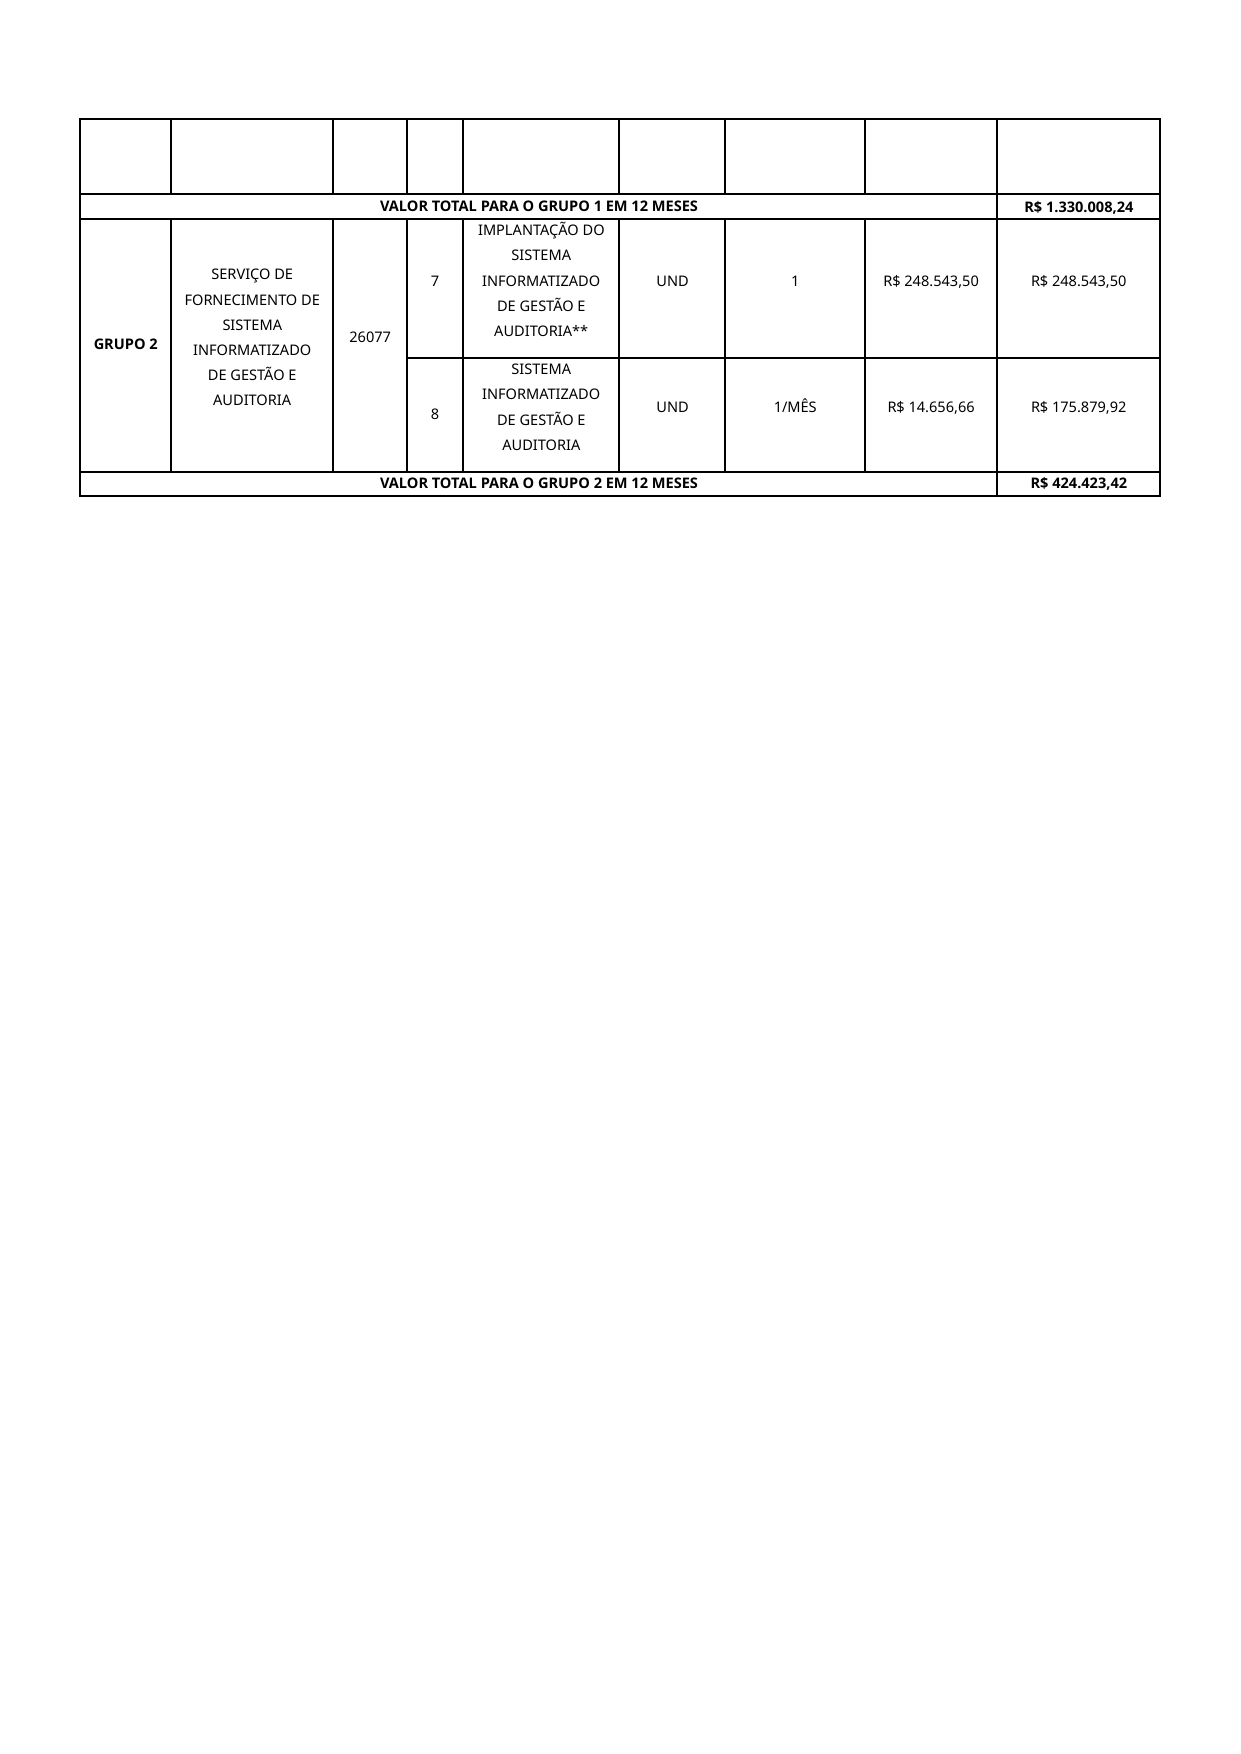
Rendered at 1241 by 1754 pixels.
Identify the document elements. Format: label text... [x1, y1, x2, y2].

table_cell [620, 120, 724, 193]
table_cell SISTEMA INFORMATIZADO DE GESTÃO E AUDITORIA [464, 359, 618, 471]
table_cell SERVIÇO DE FORNECIMENTO DE SISTEMA INFORMATIZADO DE GESTÃO E AUDITORIA [172, 220, 332, 471]
table_cell R$ 248.543,50 [866, 220, 996, 357]
table_cell VALOR TOTAL PARA O GRUPO 2 EM 12 MESES [81, 473, 996, 495]
table_cell 1/MÊS [726, 359, 864, 471]
table_cell R$ 424.423,42 [998, 473, 1159, 495]
table_cell GRUPO 2 [81, 220, 170, 471]
table_cell [464, 120, 618, 193]
table_cell [408, 120, 462, 193]
table_cell [866, 120, 996, 193]
table_cell 1 [726, 220, 864, 357]
table_cell [998, 120, 1159, 193]
table_cell R$ 1.330.008,24 [998, 195, 1159, 218]
table_cell VALOR TOTAL PARA O GRUPO 1 EM 12 MESES [81, 195, 996, 218]
table_cell R$ 14.656,66 [866, 359, 996, 471]
table_cell UND [620, 220, 724, 357]
table_cell [726, 120, 864, 193]
table_cell 26077 [334, 220, 406, 471]
table_cell R$ 175.879,92 [998, 359, 1159, 471]
table_cell UND [620, 359, 724, 471]
table_cell R$ 248.543,50 [998, 220, 1159, 357]
table_cell IMPLANTAÇÃO DO SISTEMA INFORMATIZADO DE GESTÃO E AUDITORIA** [464, 220, 618, 357]
table_cell 8 [408, 359, 462, 471]
table_cell 7 [408, 220, 462, 357]
